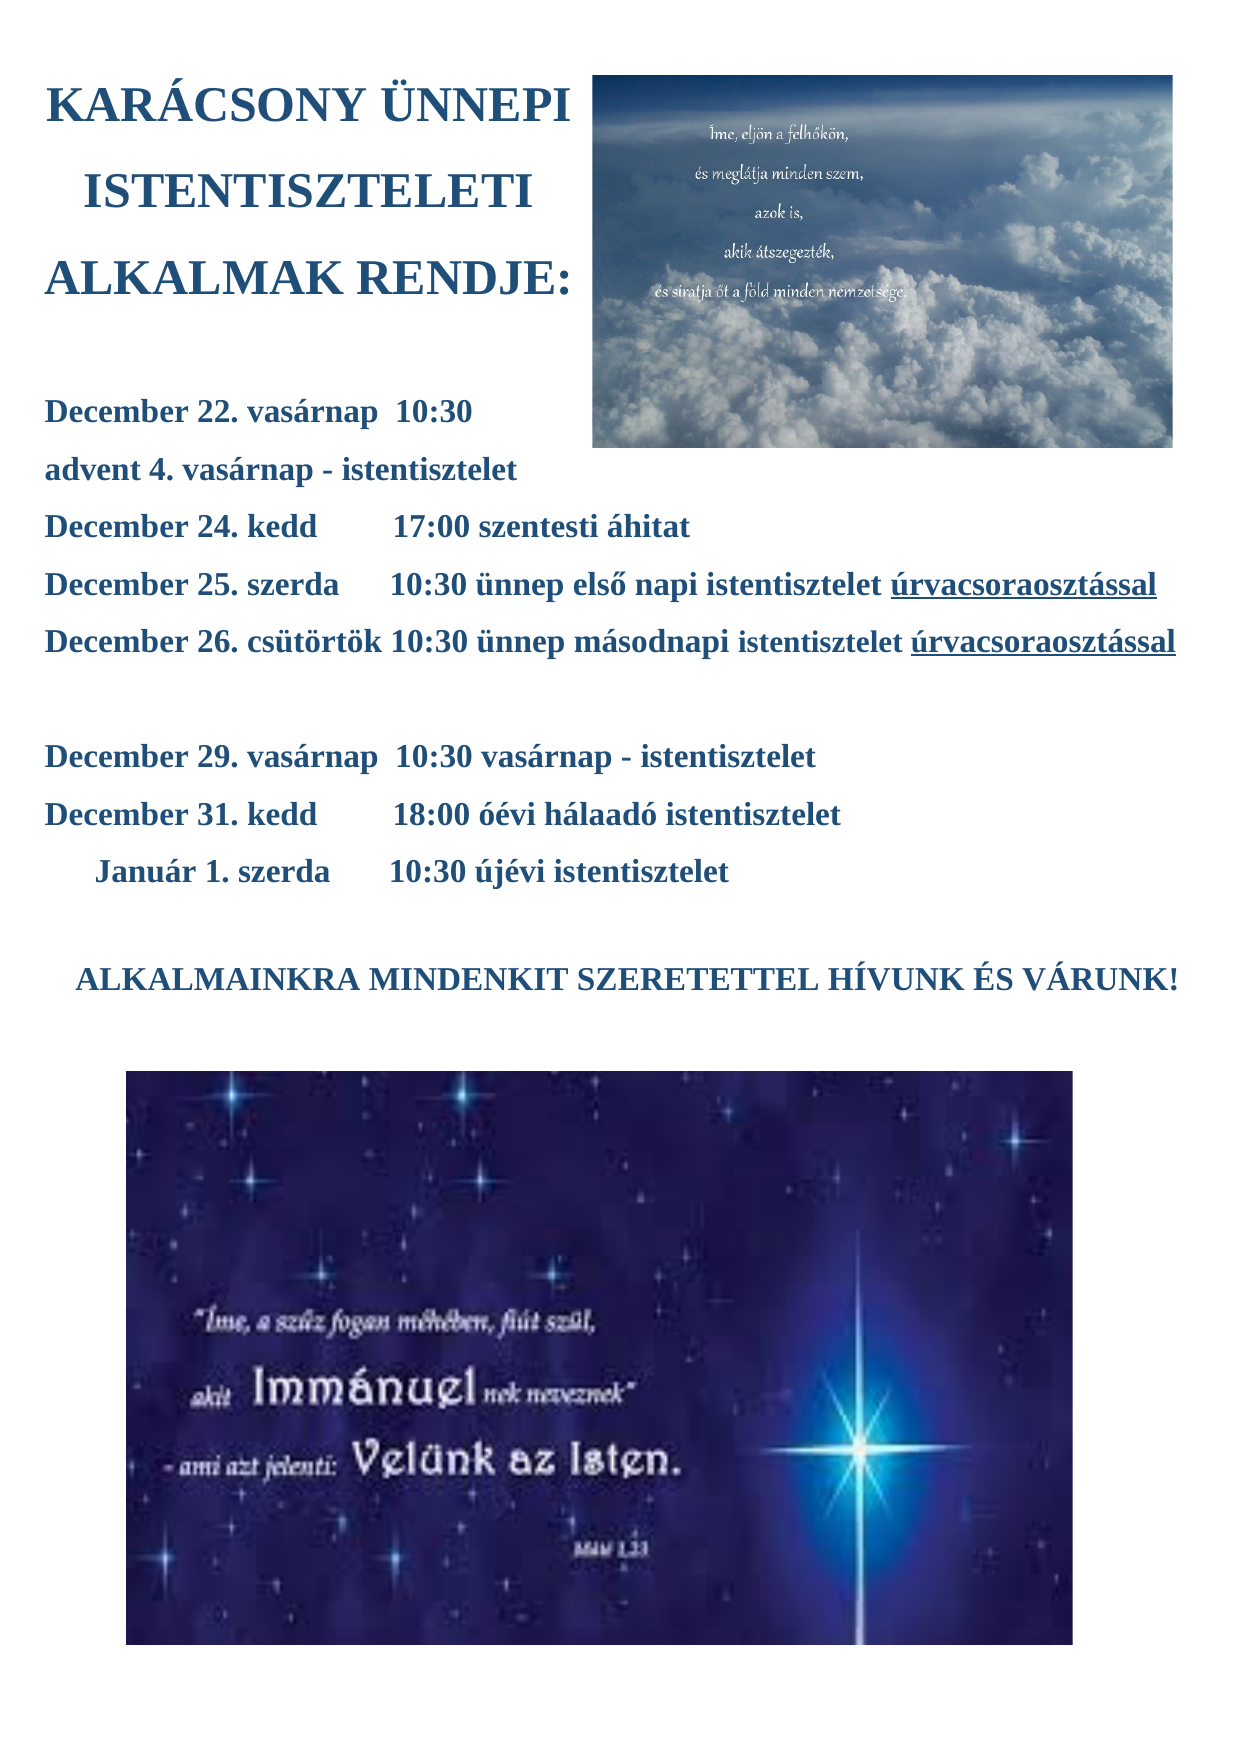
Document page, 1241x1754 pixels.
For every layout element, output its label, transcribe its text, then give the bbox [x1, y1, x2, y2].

text December 25. szerda 10:30 ünnep első napi istentisztelet úrvacsoraosztással [44, 564, 1211, 602]
text [1176, 75, 1211, 305]
text Január 1. szerda 10:30 újévi istentisztelet [44, 851, 1211, 889]
text December 26. csütörtök 10:30 ünnep másodnapi istentisztelet úrvacsoraosztással [44, 621, 1211, 659]
text December 31. kedd 18:00 óévi hálaadó istentisztelet [44, 794, 1211, 832]
text December 29. vasárnap 10:30 vasárnap - istentisztelet [44, 736, 1211, 774]
text ALKALMAINKRA MINDENKIT SZERETETTEL HÍVUNK ÉS VÁRUNK! [44, 959, 1211, 997]
text December 24. kedd 17:00 szentesti áhitat [44, 506, 1211, 544]
text KARÁCSONY ÜNNEPI ISTENTISZTELETI ALKALMAK RENDJE: [44, 75, 607, 305]
text December 22. vasárnap 10:30 advent 4. vasárnap - istentisztelet [44, 391, 1211, 487]
picture [126, 1071, 1073, 1645]
picture [607, 75, 1176, 449]
